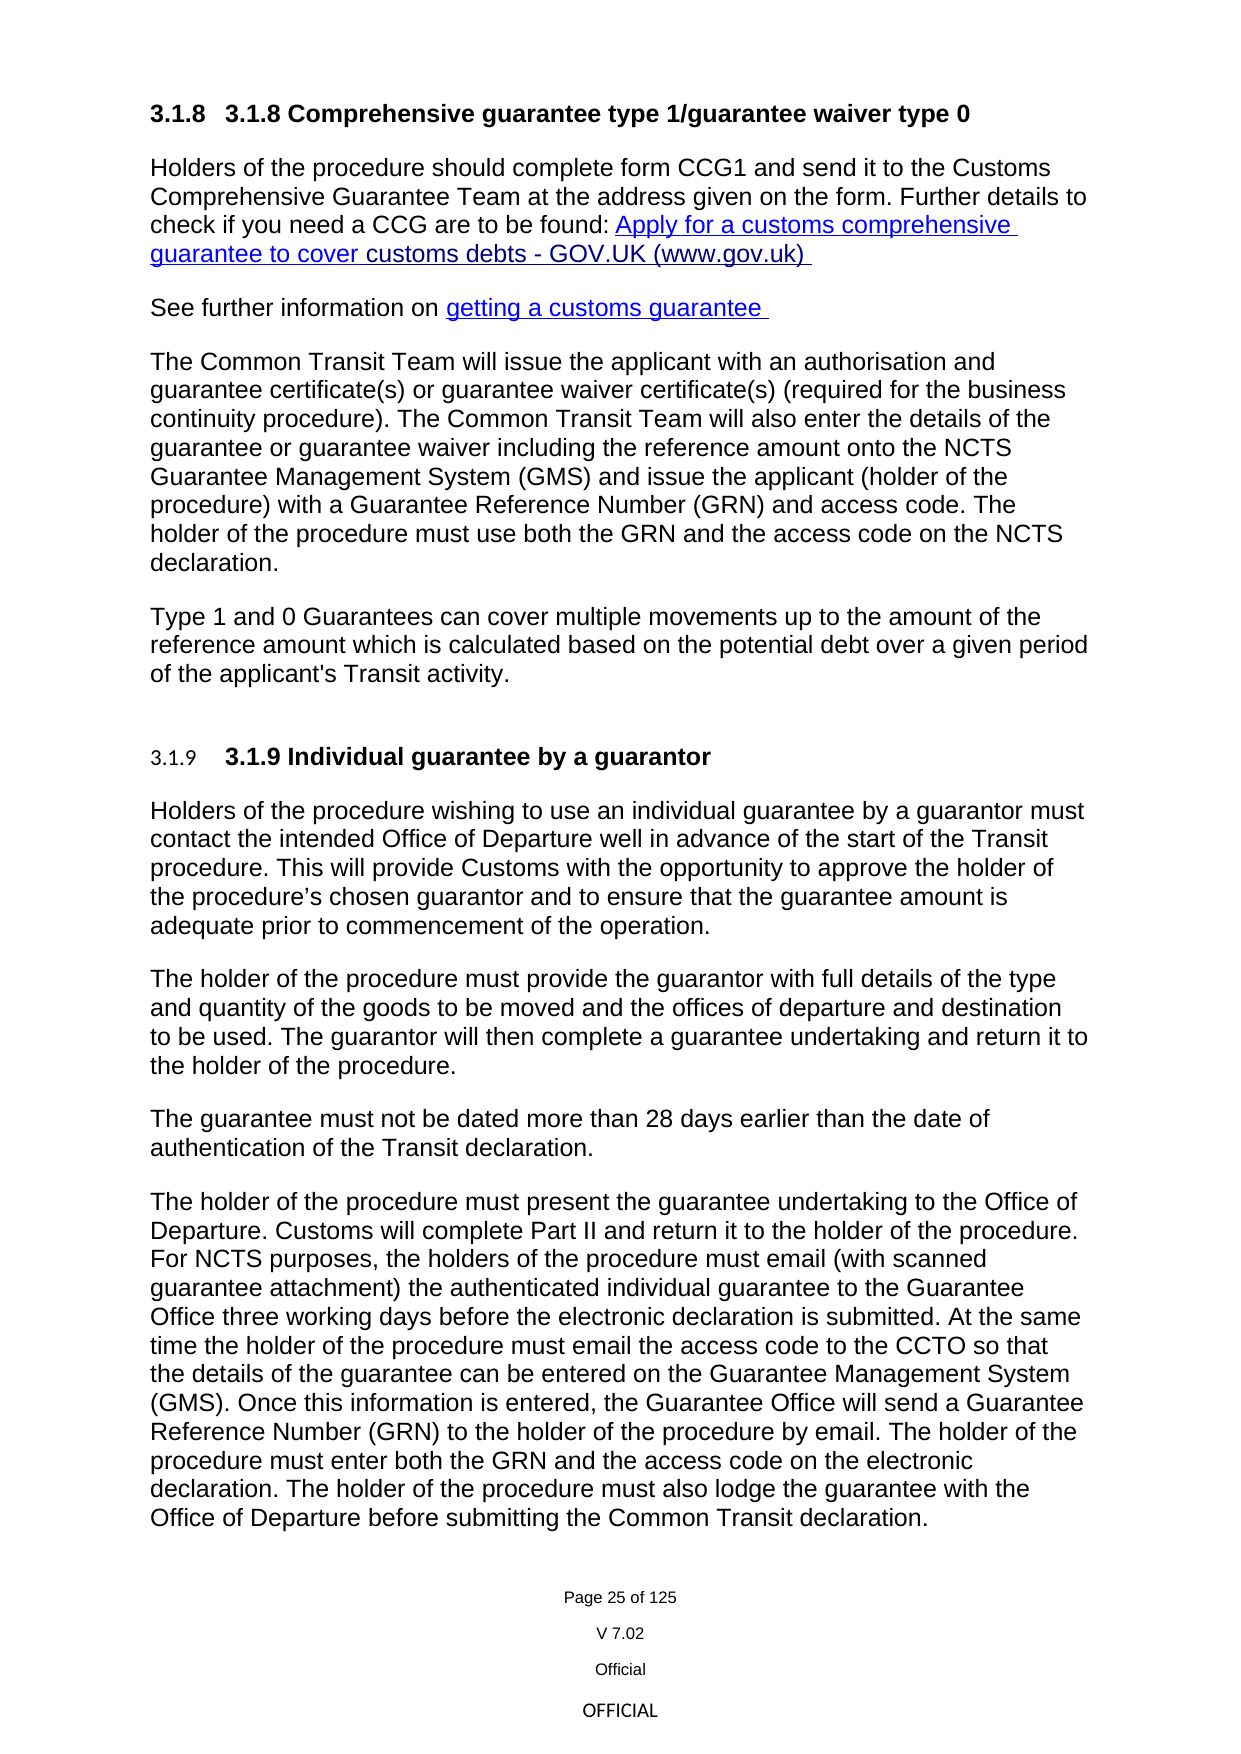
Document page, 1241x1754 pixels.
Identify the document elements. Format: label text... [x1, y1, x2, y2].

text The guarantee must not be dated more than 28 days earlier than the date of authentication of the Transit declaration. [150, 1104, 1090, 1162]
text The holder of the procedure must present the guarantee undertaking to the Office of Departure. Customs will complete Part II and return it to the holder of the procedure. For NCTS purposes, the holders of the procedure must email (with scanned guarantee attachment) the authenticated individual guarantee to the Guarantee Office three working days before the electronic declaration is submitted. At the same time the holder of the procedure must email the access code to the CCTO so that the details of the guarantee can be entered on the Guarantee Management System (GMS). Once this information is entered, the Guarantee Office will send a Guarantee Reference Number (GRN) to the holder of the procedure by email. The holder of the procedure must enter both the GRN and the access code on the electronic declaration. The holder of the procedure must also lodge the guarantee with the Office of Departure before submitting the Common Transit declaration. [150, 1187, 1090, 1532]
text Type 1 and 0 Guarantees can cover multiple movements up to the amount of the reference amount which is calculated based on the potential debt over a given period of the applicant's Transit activity. [150, 602, 1090, 688]
text Holders of the procedure should complete form CCG1 and send it to the Customs Comprehensive Guarantee Team at the address given on the form. Further details to check if you need a CCG are to be found: Apply for a customs comprehensive guarantee to cover customs debts - GOV.UK (www.gov.uk) [150, 153, 1090, 268]
text See further information on getting a customs guarantee [150, 293, 1090, 322]
text The holder of the procedure must provide the guarantor with full details of the type and quantity of the goods to be moved and the offices of departure and destination to be used. The guarantor will then complete a guarantee undertaking and return it to the holder of the procedure. [150, 964, 1090, 1079]
text The Common Transit Team will issue the applicant with an authorisation and guarantee certificate(s) or guarantee waiver certificate(s) (required for the business continuity procedure). The Common Transit Team will also enter the details of the guarantee or guarantee waiver including the reference amount onto the NCTS Guarantee Management System (GMS) and issue the applicant (holder of the procedure) with a Guarantee Reference Number (GRN) and access code. The holder of the procedure must use both the GRN and the access code on the NCTS declaration. [150, 347, 1090, 577]
subtitle 3.1.9 Individual guarantee by a guarantor [150, 742, 1090, 771]
subtitle 3.1.8 Comprehensive guarantee type 1/guarantee waiver type 0 [150, 99, 1090, 128]
text Holders of the procedure wishing to use an individual guarantee by a guarantor must contact the intended Office of Departure well in advance of the start of the Transit procedure. This will provide Customs with the opportunity to approve the holder of the procedure’s chosen guarantor and to ensure that the guarantee amount is adequate prior to commencement of the operation. [150, 796, 1090, 939]
